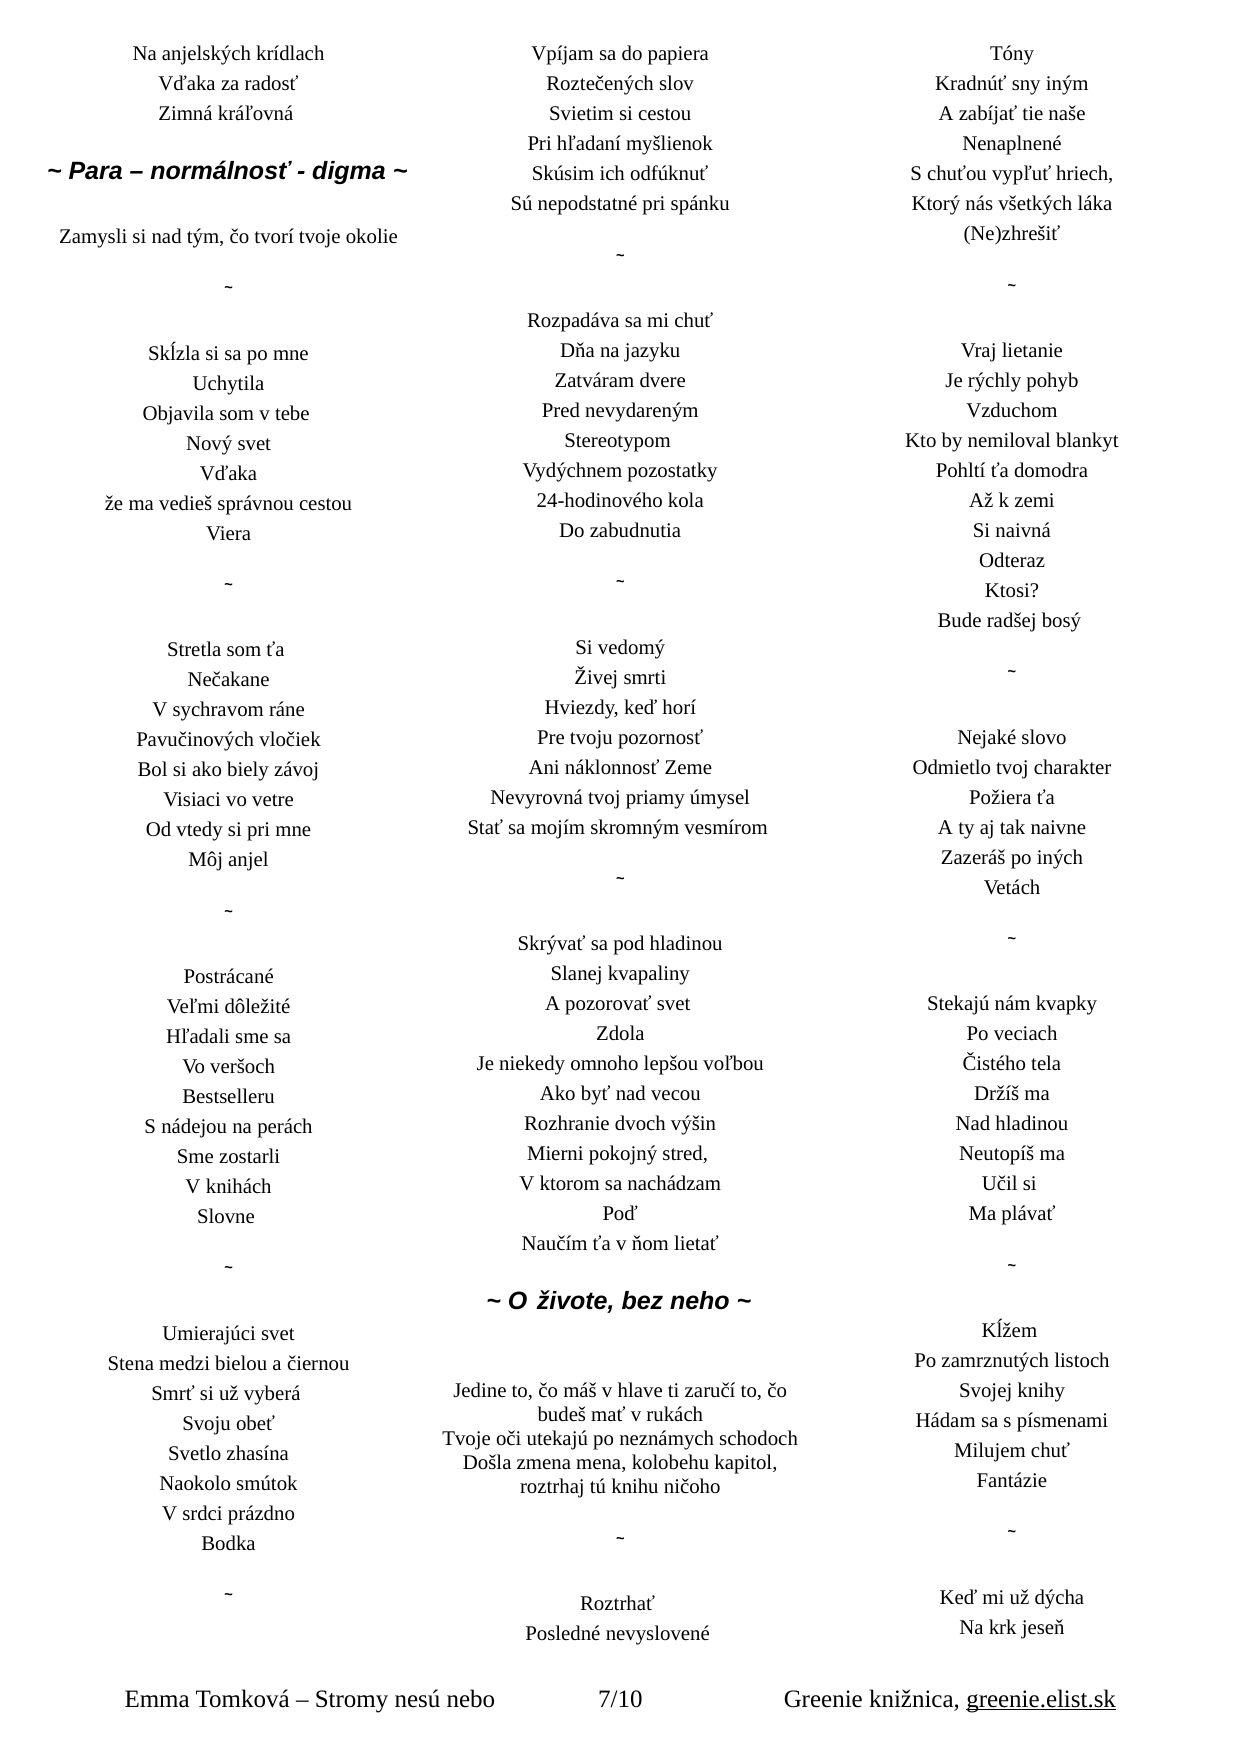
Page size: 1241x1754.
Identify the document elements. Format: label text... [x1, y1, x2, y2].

text že ma vedieš správnou cestou [41, 491, 415, 515]
text Nad hladinou [825, 1111, 1199, 1135]
text [41, 1623, 415, 1647]
text A ty aj tak naivne [825, 815, 1199, 839]
text A pozorovať svet [433, 991, 807, 1015]
text Vďaka [41, 461, 415, 485]
text Neutopíš ma [825, 1141, 1199, 1165]
text Pre tvoju pozornosť [433, 725, 807, 749]
text Mierni pokojný stred, [433, 1141, 807, 1165]
text Vpíjam sa do papiera [433, 41, 807, 65]
text Nový svet [41, 431, 415, 455]
text Postrácané [41, 940, 415, 988]
text Vo veršoch [41, 1054, 415, 1078]
text Až k zemi [825, 488, 1199, 512]
text Môj anjel [41, 847, 415, 871]
text Stekajú nám kvapky [825, 967, 1199, 1015]
text Je rýchly pohyb [825, 368, 1199, 392]
text Slovne [41, 1204, 415, 1228]
text Do zabudnutia [433, 518, 807, 542]
text Po veciach [825, 1021, 1199, 1045]
text Kradnúť sny iným [825, 71, 1199, 95]
text Živej smrti [433, 665, 807, 689]
text Visiaci vo vetre [41, 787, 415, 811]
subtitle ~ [41, 279, 415, 296]
text (Ne)zhrešiť [825, 221, 1199, 245]
text Veľmi dôležité [41, 994, 415, 1018]
text Skrývať sa pod hladinou [433, 907, 807, 955]
text Zimná kráľovná [41, 101, 415, 125]
text V ktorom sa nachádzam [433, 1171, 807, 1195]
text Keď mi už dýcha [825, 1561, 1199, 1609]
text Hádam sa s písmenami [825, 1408, 1199, 1432]
text Bol si ako biely závoj [41, 757, 415, 781]
text Svoju obeť [41, 1411, 415, 1435]
text Svojej knihy [825, 1378, 1199, 1402]
text Pohltí ťa domodra [825, 458, 1199, 482]
text Si naivná [825, 518, 1199, 542]
text Vetách [825, 875, 1199, 899]
subtitle ~ [433, 870, 807, 886]
text Držíš ma [825, 1081, 1199, 1105]
text Roztečených slov [433, 71, 807, 95]
text Ako byť nad vecou [433, 1081, 807, 1105]
text Slanej kvapaliny [433, 961, 807, 985]
text Od vtedy si pri mne [41, 817, 415, 841]
text Umierajúci svet [41, 1297, 415, 1345]
text Odteraz [825, 548, 1199, 572]
text Skĺzla si sa po mne [41, 317, 415, 365]
text Nevyrovná tvoj priamy úmysel [433, 785, 807, 809]
text S nádejou na perách [41, 1114, 415, 1138]
text Vzduchom [825, 398, 1199, 422]
text Poď [433, 1201, 807, 1225]
text Svietim si cestou [433, 101, 807, 125]
text Jedine to, čo máš v hlave ti zaručí to, čo budeš mať v rukách Tvoje oči utekajú po neznámych schodoch Došla zmena mena, kolobehu kapitol, roztrhaj tú knihu ničoho [433, 1354, 807, 1498]
text V knihách [41, 1174, 415, 1198]
text Tóny [825, 41, 1199, 65]
text Stena medzi bielou a čiernou [41, 1351, 415, 1375]
subtitle ~ [433, 246, 807, 263]
text Smrť si už vyberá [41, 1381, 415, 1405]
text Hviezdy, keď horí [433, 695, 807, 719]
text Viera [41, 521, 415, 545]
text Nečakane [41, 667, 415, 691]
text Odmietlo tvoj charakter [825, 755, 1199, 779]
text Zazeráš po iných [825, 845, 1199, 869]
text Kĺžem [825, 1294, 1199, 1342]
text Rozhranie dvoch výšin [433, 1111, 807, 1135]
text Dňa na jazyku [433, 338, 807, 362]
text Stretla som ťa [41, 613, 415, 661]
text Milujem chuť [825, 1438, 1199, 1462]
text Čistého tela [825, 1051, 1199, 1075]
text Svetlo zhasína [41, 1441, 415, 1465]
text Naučím ťa v ňom lietať [433, 1231, 807, 1255]
text Posledné nevyslovené [433, 1621, 807, 1645]
text Si vedomý [433, 611, 807, 659]
text A zabíjať tie naše [825, 101, 1199, 125]
text Skúsim ich odfúknuť [433, 161, 807, 185]
subtitle ~ [41, 1586, 415, 1602]
text Pred nevydareným [433, 398, 807, 422]
text Sú nepodstatné pri spánku [433, 191, 807, 215]
text Po zamrznutých listoch [825, 1348, 1199, 1372]
text Učil si [825, 1171, 1199, 1195]
subtitle ~ Para – normálnosť - digma ~ [41, 156, 415, 185]
text Na anjelských krídlach [41, 41, 415, 65]
text Bodka [41, 1531, 415, 1555]
text Sme zostarli [41, 1144, 415, 1168]
text Požiera ťa [825, 785, 1199, 809]
text Hľadali sme sa [41, 1024, 415, 1048]
text 24-hodinového kola [433, 488, 807, 512]
text Vraj lietanie [825, 314, 1199, 362]
text Naokolo smútok [41, 1471, 415, 1495]
text Je niekedy omnoho lepšou voľbou [433, 1051, 807, 1075]
text Na krk jeseň [825, 1615, 1199, 1639]
subtitle ~ [41, 576, 415, 592]
text Pavučinových vločiek [41, 727, 415, 751]
subtitle ~ [433, 1529, 807, 1546]
text Vďaka za radosť [41, 71, 415, 95]
text Zamysli si nad tým, čo tvorí tvoje okolie [41, 224, 415, 248]
text Vydýchnem pozostatky [433, 458, 807, 482]
text Kto by nemiloval blankyt [825, 428, 1199, 452]
text Nenaplnené [825, 131, 1199, 155]
subtitle ~ [41, 1259, 415, 1276]
subtitle ~ [825, 663, 1199, 680]
text Bestselleru [41, 1084, 415, 1108]
subtitle ~ [825, 930, 1199, 946]
text Ani náklonnosť Zeme [433, 755, 807, 779]
text Stereotypom [433, 428, 807, 452]
text Rozpadáva sa mi chuť [433, 284, 807, 332]
text S chuťou vypľuť hriech, [825, 161, 1199, 185]
text Bude radšej bosý [825, 608, 1199, 632]
subtitle ~ [825, 1256, 1199, 1273]
text Pri hľadaní myšlienok [433, 131, 807, 155]
subtitle ~ [825, 1523, 1199, 1540]
text Objavila som v tebe [41, 401, 415, 425]
text Ktosi? [825, 578, 1199, 602]
text Ktorý nás všetkých láka [825, 191, 1199, 215]
text Fantázie [825, 1468, 1199, 1492]
subtitle ~ O živote, bez neho ~ [433, 1286, 807, 1315]
text Nejaké slovo [825, 701, 1199, 749]
subtitle ~ [41, 902, 415, 919]
text Uchytila [41, 371, 415, 395]
text V sychravom ráne [41, 697, 415, 721]
text Stať sa mojím skromným vesmírom [433, 815, 807, 839]
text V srdci prázdno [41, 1501, 415, 1525]
text Roztrhať [433, 1567, 807, 1615]
text Zatváram dvere [433, 368, 807, 392]
text Ma plávať [825, 1201, 1199, 1225]
text Zdola [433, 1021, 807, 1045]
subtitle ~ [825, 276, 1199, 293]
subtitle ~ [433, 573, 807, 590]
